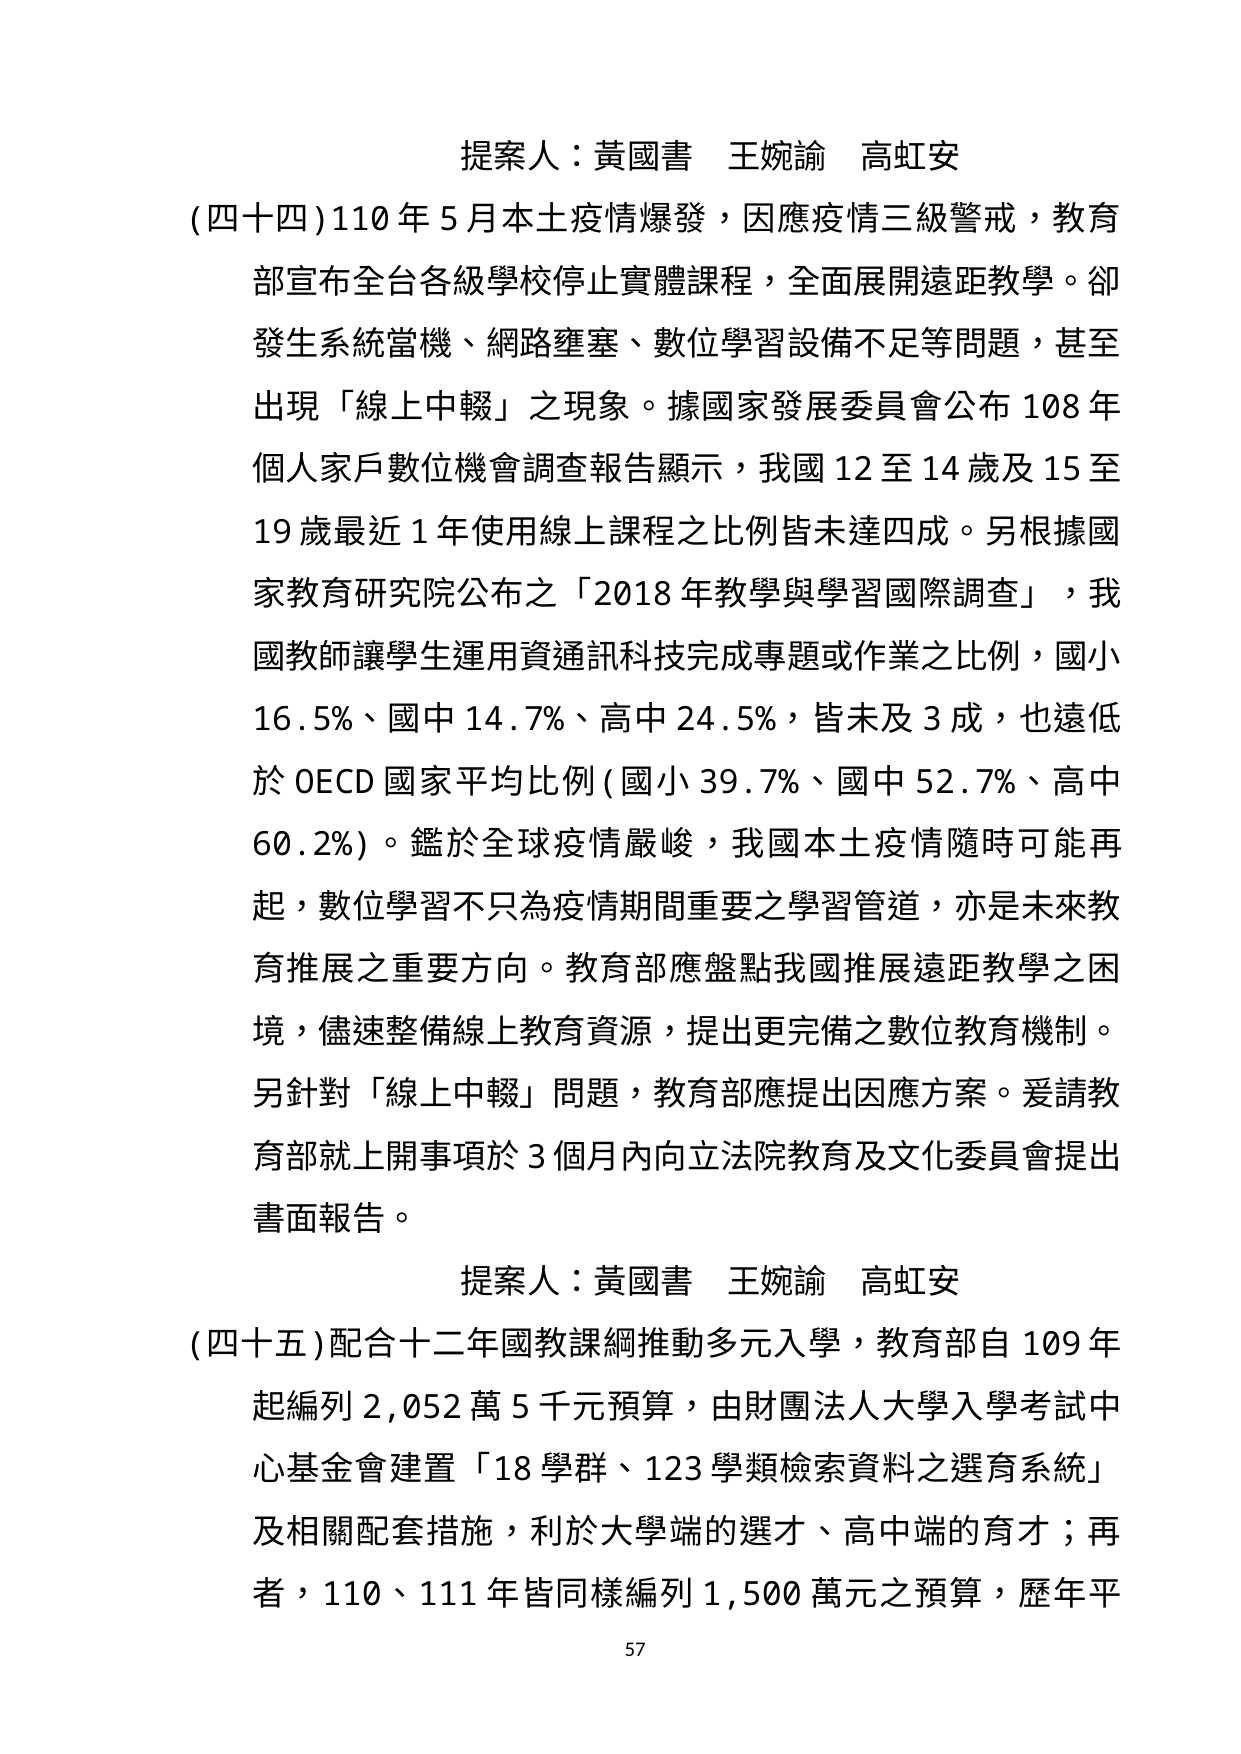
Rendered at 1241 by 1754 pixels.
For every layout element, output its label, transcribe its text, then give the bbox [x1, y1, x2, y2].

text 提案人：黃國書 王婉諭 高虹安 [460, 1237, 1122, 1300]
text 提案人：黃國書 王婉諭 高虹安 [460, 112, 1122, 175]
text (四十四)110年5月本土疫情爆發，因應疫情三級警戒，教育部宣布全台各級學校停止實體課程，全面展開遠距教學。卻發生系統當機、網路壅塞、數位學習設備不足等問題，甚至出現「線上中輟」之現象。據國家發展委員會公布108年個人家戶數位機會調查報告顯示，我國12至14歲及15至19歲最近1年使用線上課程之比例皆未達四成。另根據國家教育研究院公布之「2018年教學與學習國際調查」，我國教師讓學生運用資通訊科技完成專題或作業之比例，國小16.5%、國中14.7%、高中24.5%，皆未及3成，也遠低於OECD國家平均比例(國小39.7%、國中52.7%、高中60.2%)。鑑於全球疫情嚴峻，我國本土疫情隨時可能再起，數位學習不只為疫情期間重要之學習管道，亦是未來教育推展之重要方向。教育部應盤點我國推展遠距教學之困境，儘速整備線上教育資源，提出更完備之數位教育機制。另針對「線上中輟」問題，教育部應提出因應方案。爰請教育部就上開事項於3個月內向立法院教育及文化委員會提出書面報告。 [185, 175, 1122, 1237]
text (四十五)配合十二年國教課綱推動多元入學，教育部自109年起編列2,052萬5千元預算，由財團法人大學入學考試中心基金會建置「18學群、123學類檢索資料之選育系統」及相關配套措施，利於大學端的選才、高中端的育才；再者，110、111年皆同樣編列1,500萬元之預算，歷年平 [185, 1300, 1122, 1612]
